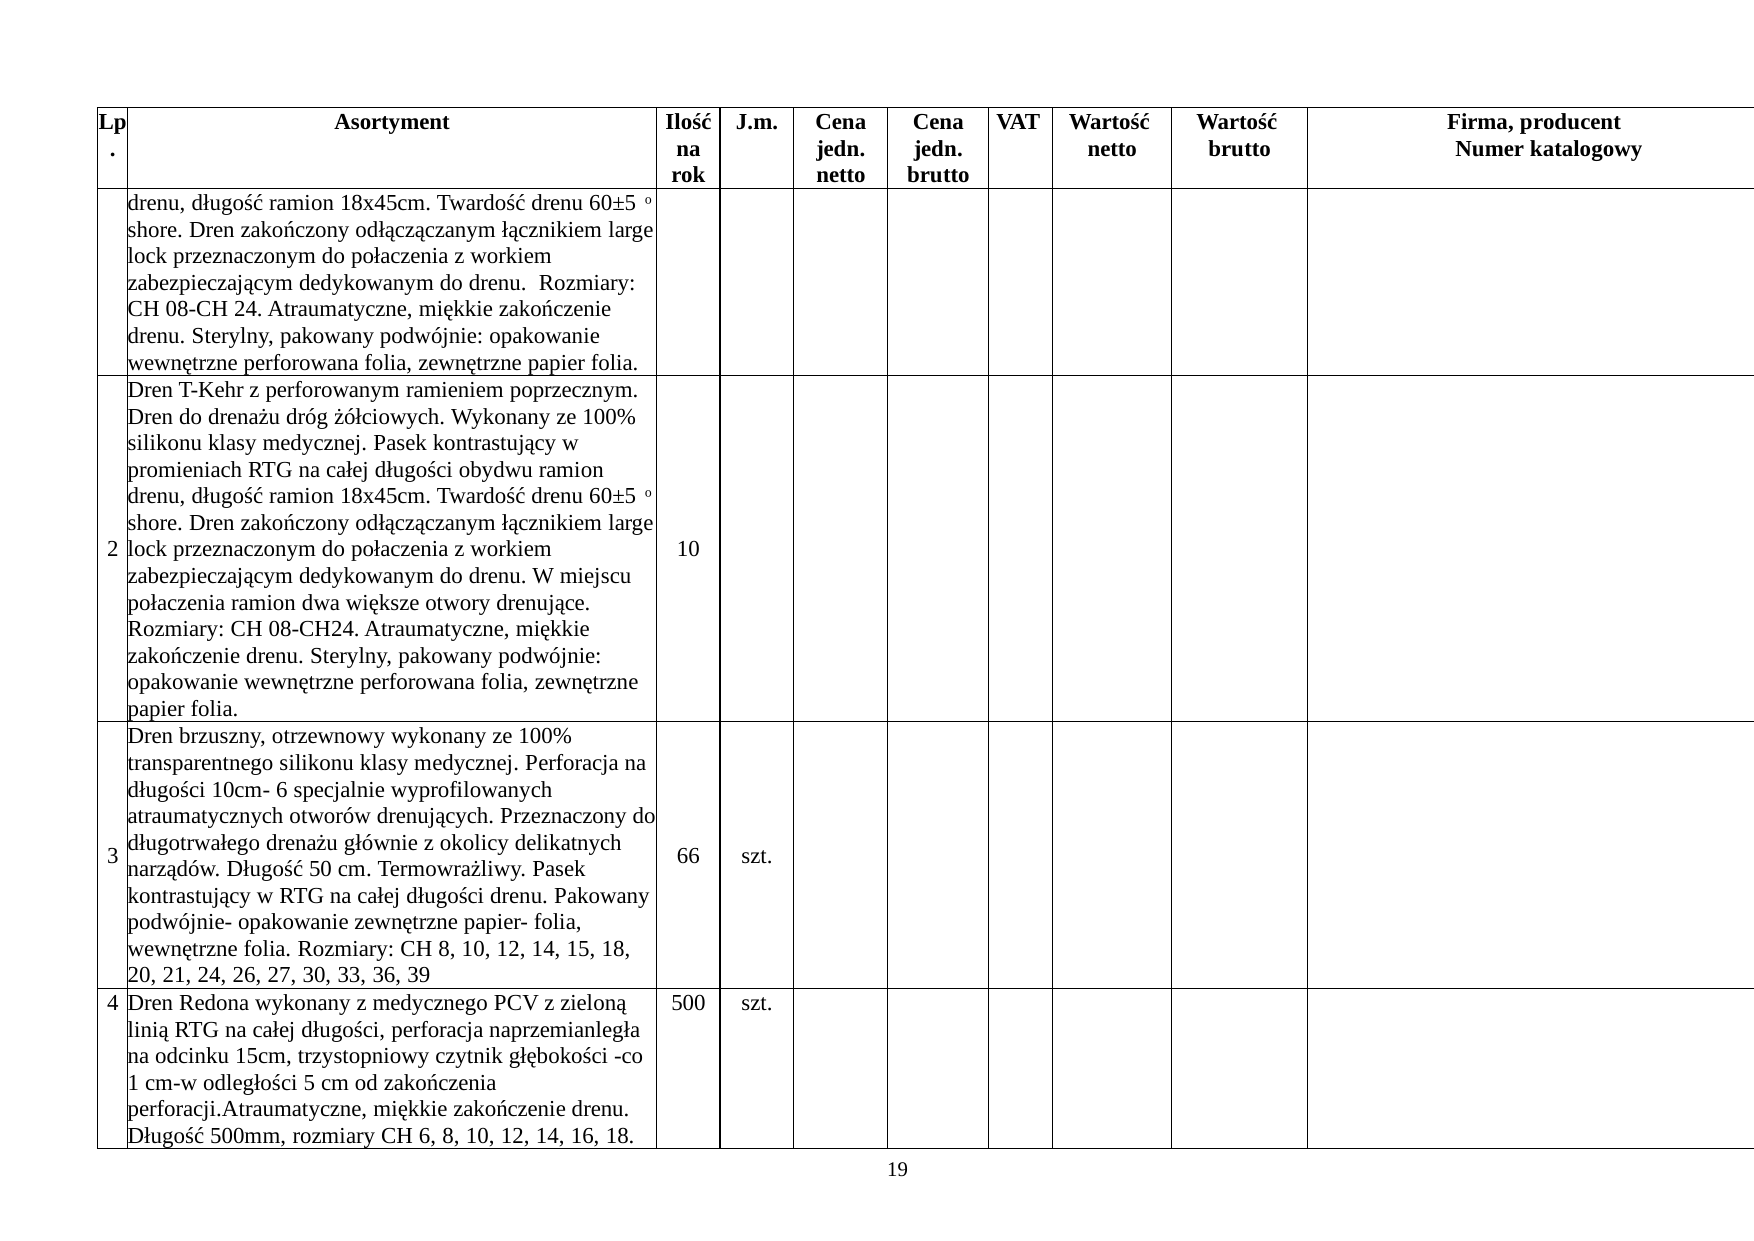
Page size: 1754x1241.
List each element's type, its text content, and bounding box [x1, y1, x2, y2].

table_cell [888, 376, 988, 721]
table_header Cena jedn. brutto [888, 108, 988, 188]
table_header Lp. [98, 108, 127, 188]
table_cell szt. [721, 722, 793, 988]
table_cell [1172, 189, 1307, 375]
table_cell [1308, 189, 1754, 375]
table_cell 10 [657, 376, 719, 721]
table_cell [989, 722, 1052, 988]
table_header Ilość na rok [657, 108, 719, 188]
table_header Firma, producent Numer katalogowy [1308, 108, 1754, 188]
table_header VAT [989, 108, 1052, 188]
table_cell [1308, 989, 1754, 1148]
table_cell [1053, 376, 1171, 721]
table_cell Dren brzuszny, otrzewnowy wykonany ze 100% transparentnego silikonu klasy medycznej. Perforacja na długości 10cm- 6 specjalnie wyprofilowanych atraumatycznych otworów drenujących. Przeznaczony do długotrwałego drenażu głównie z okolicy delikatnych narządów. Długość 50 cm. Termowrażliwy. Pasek kontrastujący w RTG na całej długości drenu. Pakowany podwójnie- opakowanie zewnętrzne papier- folia, wewnętrzne folia. Rozmiary: CH 8, 10, 12, 14, 15, 18, 20, 21, 24, 26, 27, 30, 33, 36, 39 [128, 722, 656, 988]
table_cell [989, 189, 1052, 375]
table_cell [721, 189, 793, 375]
table_cell [1053, 722, 1171, 988]
table_cell [721, 376, 793, 721]
table_cell [657, 189, 719, 375]
table_cell [794, 376, 887, 721]
table_cell [1053, 989, 1171, 1148]
table_cell [989, 376, 1052, 721]
table_cell [794, 722, 887, 988]
table_cell drenu, długość ramion 18x45cm. Twardość drenu 60±5 ͦ shore. Dren zakończony odłączączanym łącznikiem large lock przeznaczonym do połaczenia z workiem zabezpieczającym dedykowanym do drenu. Rozmiary: CH 08-CH 24. Atraumatyczne, miękkie zakończenie drenu. Sterylny, pakowany podwójnie: opakowanie wewnętrzne perforowana folia, zewnętrzne papier folia. [128, 189, 656, 375]
table_cell 2 [98, 376, 127, 721]
table_cell [1053, 189, 1171, 375]
table_header Cena jedn. netto [794, 108, 887, 188]
table_cell [888, 722, 988, 988]
table_cell [794, 989, 887, 1148]
table_cell Dren Redona wykonany z medycznego PCV z zieloną linią RTG na całej długości, perforacja naprzemianległa na odcinku 15cm, trzystopniowy czytnik głębokości -co 1 cm-w odległości 5 cm od zakończenia perforacji.Atraumatyczne, miękkie zakończenie drenu. Długość 500mm, rozmiary CH 6, 8, 10, 12, 14, 16, 18. [128, 989, 656, 1148]
table_cell [1308, 722, 1754, 988]
table_cell [1172, 722, 1307, 988]
table_cell 66 [657, 722, 719, 988]
table_cell [888, 189, 988, 375]
table_cell [98, 189, 127, 375]
table_cell [1172, 989, 1307, 1148]
table_cell [989, 989, 1052, 1148]
table_header Wartość brutto [1172, 108, 1307, 188]
table_header Wartość netto [1053, 108, 1171, 188]
table_cell 3 [98, 722, 127, 988]
table_cell Dren T-Kehr z perforowanym ramieniem poprzecznym. Dren do drenażu dróg żółciowych. Wykonany ze 100% silikonu klasy medycznej. Pasek kontrastujący w promieniach RTG na całej długości obydwu ramion drenu, długość ramion 18x45cm. Twardość drenu 60±5 ͦ shore. Dren zakończony odłączączanym łącznikiem large lock przeznaczonym do połaczenia z workiem zabezpieczającym dedykowanym do drenu. W miejscu połaczenia ramion dwa większe otwory drenujące. Rozmiary: CH 08-CH24. Atraumatyczne, miękkie zakończenie drenu. Sterylny, pakowany podwójnie: opakowanie wewnętrzne perforowana folia, zewnętrzne papier folia. [128, 376, 656, 721]
table_cell [1308, 376, 1754, 721]
table_cell [794, 189, 887, 375]
table_cell [888, 989, 988, 1148]
table_cell [1172, 376, 1307, 721]
table_cell 500 [657, 989, 719, 1148]
table_cell 4 [98, 989, 127, 1148]
table_header J.m. [721, 108, 793, 188]
table_header Asortyment [128, 108, 656, 188]
table_cell szt. [721, 989, 793, 1148]
